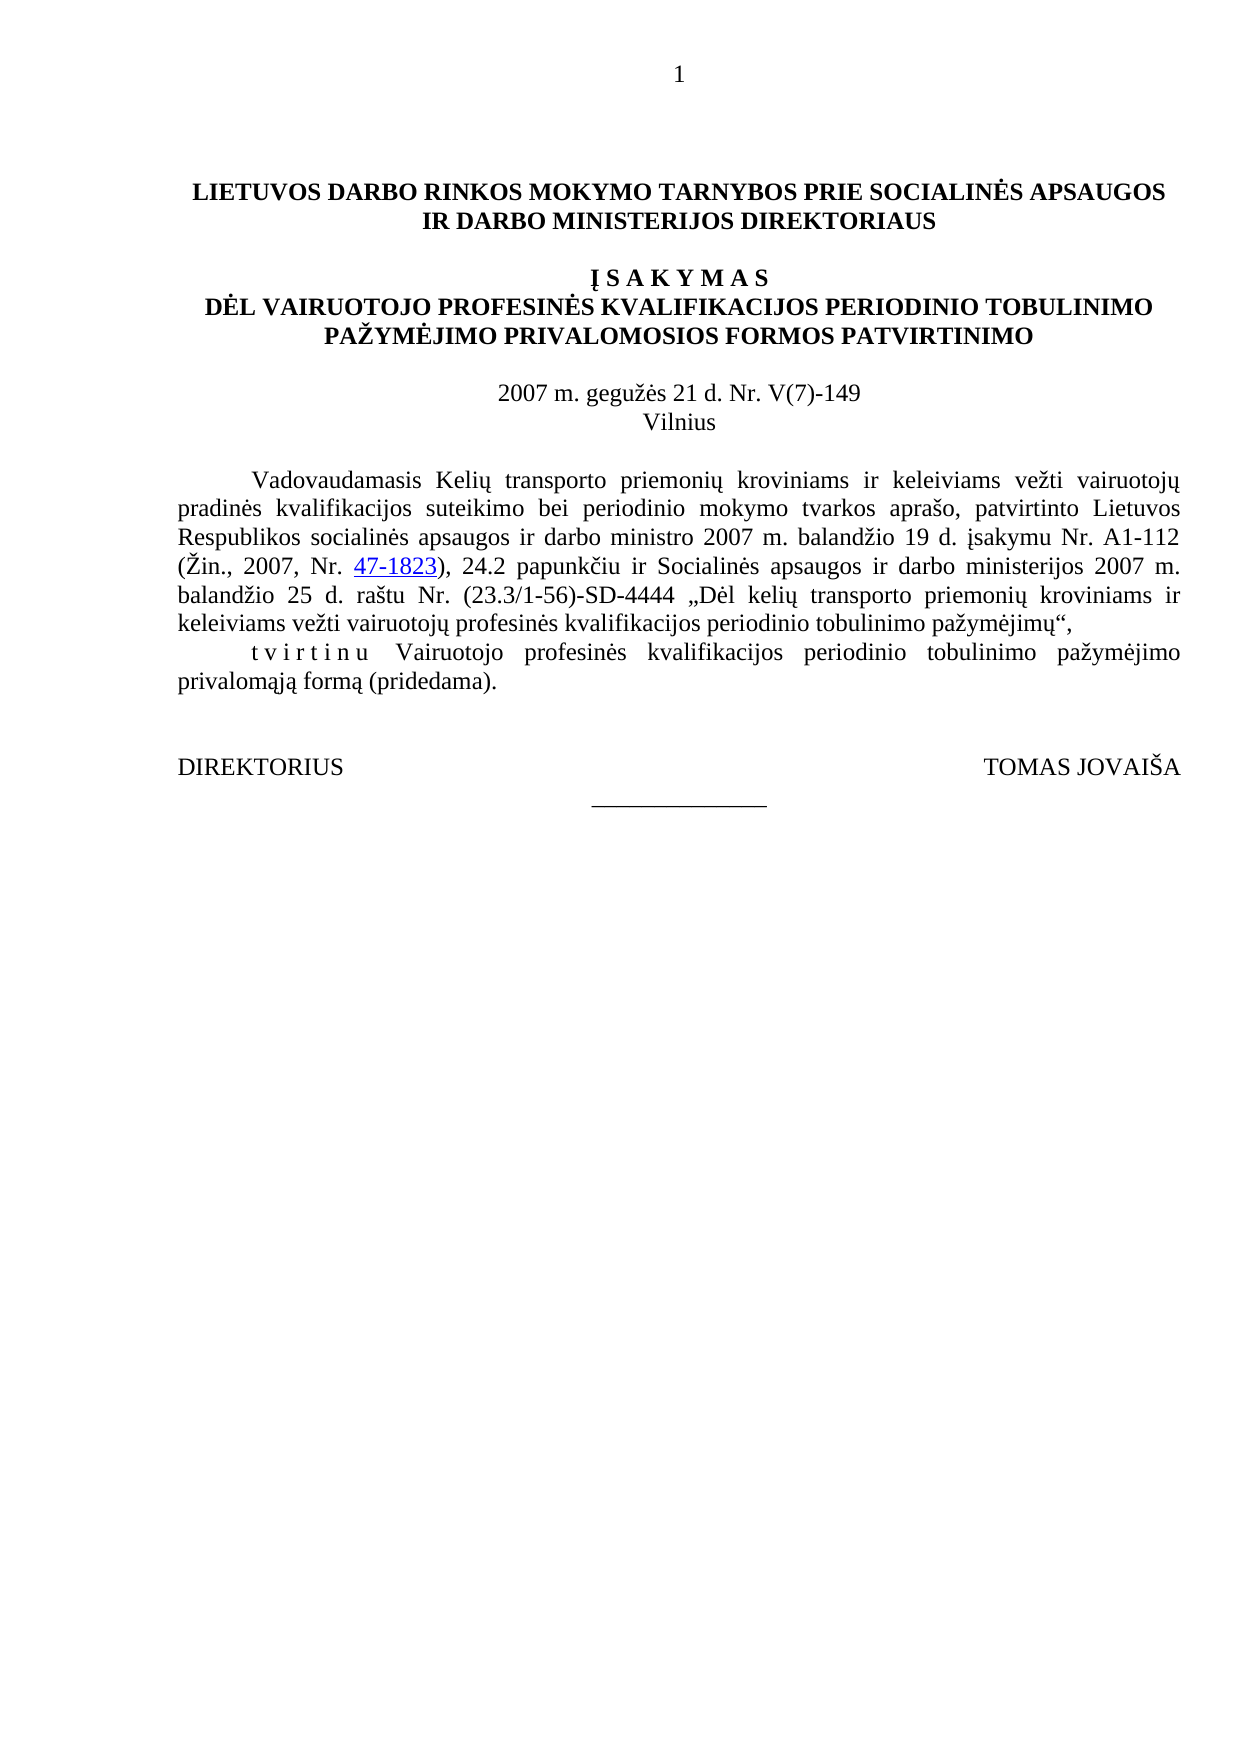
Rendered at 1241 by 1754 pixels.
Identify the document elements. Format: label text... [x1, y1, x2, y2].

text 2007 m. gegužės 21 d. Nr. V(7)-149 [177, 378, 1181, 407]
text Vilnius [177, 407, 1181, 436]
text DIREKTORIUS TOMAS JOVAIŠA [177, 752, 1181, 781]
text Į S A K Y M A S [177, 263, 1181, 292]
text DĖL VAIRUOTOJO PROFESINĖS KVALIFIKACIJOS PERIODINIO TOBULINIMO PAŽYMĖJIMO PRIVALOMOSIOS FORMOS PATVIRTINIMO [177, 292, 1181, 350]
text tvirtinu Vairuotojo profesinės kvalifikacijos periodinio tobulinimo pažymėjimo privalomąją formą (pridedama). [177, 637, 1181, 695]
text ______________ [177, 781, 1181, 810]
text LIETUVOS DARBO RINKOS MOKYMO TARNYBOS PRIE SOCIALINĖS APSAUGOS IR DARBO MINISTERIJOS DIREKTORIAUS [177, 177, 1181, 235]
text Vadovaudamasis Kelių transporto priemonių kroviniams ir keleiviams vežti vairuotojų pradinės kvalifikacijos suteikimo bei periodinio mokymo tvarkos aprašo, patvirtinto Lietuvos Respublikos socialinės apsaugos ir darbo ministro 2007 m. balandžio 19 d. įsakymu Nr. A1-112 (Žin., 2007, Nr. 47-1823), 24.2 papunkčiu ir Socialinės apsaugos ir darbo ministerijos 2007 m. balandžio 25 d. raštu Nr. (23.3/1-56)-SD-4444 „Dėl kelių transporto priemonių kroviniams ir keleiviams vežti vairuotojų profesinės kvalifikacijos periodinio tobulinimo pažymėjimų“, [177, 465, 1181, 637]
